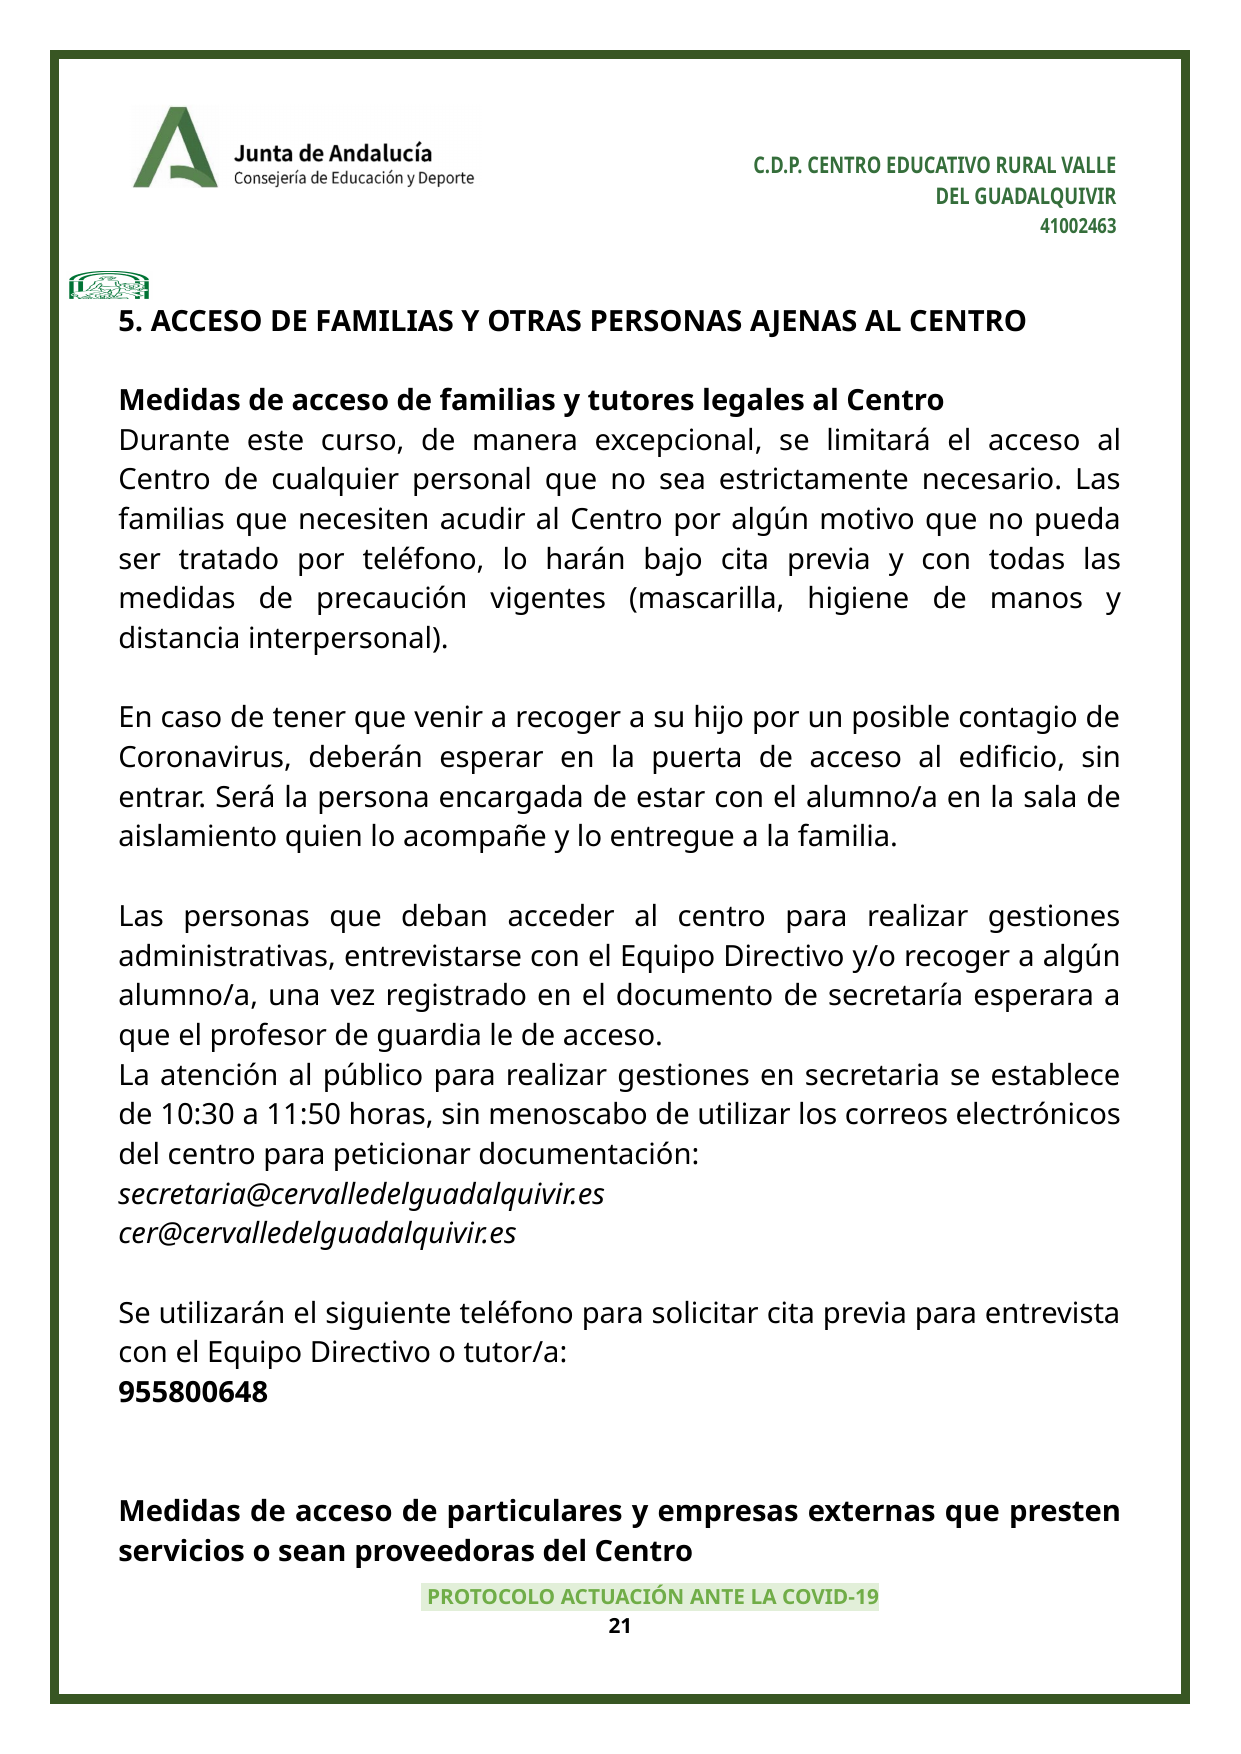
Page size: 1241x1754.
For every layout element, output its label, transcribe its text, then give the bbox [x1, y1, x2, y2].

text Las personas que deban acceder al centro para realizar gestiones administrativas, entrevistarse con el Equipo Directivo y/o recoger a algún alumno/a, una vez registrado en el documento de secretaría esperara a que el profesor de guardia le de acceso. [118, 895, 1122, 1054]
text Durante este curso, de manera excepcional, se limitará el acceso al Centro de cualquier personal que no sea estrictamente necesario. Las familias que necesiten acudir al Centro por algún motivo que no pueda ser tratado por teléfono, lo harán bajo cita previa y con todas las medidas de precaución vigentes (mascarilla, higiene de manos y distancia interpersonal). [118, 419, 1122, 657]
text La atención al público para realizar gestiones en secretaria se establece de 10:30 a 11:50 horas, sin menoscabo de utilizar los correos electrónicos del centro para peticionar documentación: [118, 1054, 1122, 1173]
text 955800648 [118, 1371, 1122, 1411]
text En caso de tener que venir a recoger a su hijo por un posible contagio de Coronavirus, deberán esperar en la puerta de acceso al edificio, sin entrar. Será la persona encargada de estar con el alumno/a en la sala de aislamiento quien lo acompañe y lo entregue a la familia. [118, 697, 1122, 855]
text cer@cervalledelguadalquivir.es [118, 1213, 1122, 1252]
text 5. ACCESO DE FAMILIAS Y OTRAS PERSONAS AJENAS AL CENTRO [118, 300, 1122, 339]
text Medidas de acceso de familias y tutores legales al Centro [118, 379, 1122, 419]
picture [65, 271, 153, 300]
text Se utilizarán el siguiente teléfono para solicitar cita previa para entrevista con el Equipo Directivo o tutor/a: [118, 1292, 1122, 1371]
text secretaria@cervalledelguadalquivir.es [118, 1173, 1122, 1213]
text Medidas de acceso de particulares y empresas externas que presten servicios o sean proveedoras del Centro [118, 1490, 1122, 1570]
